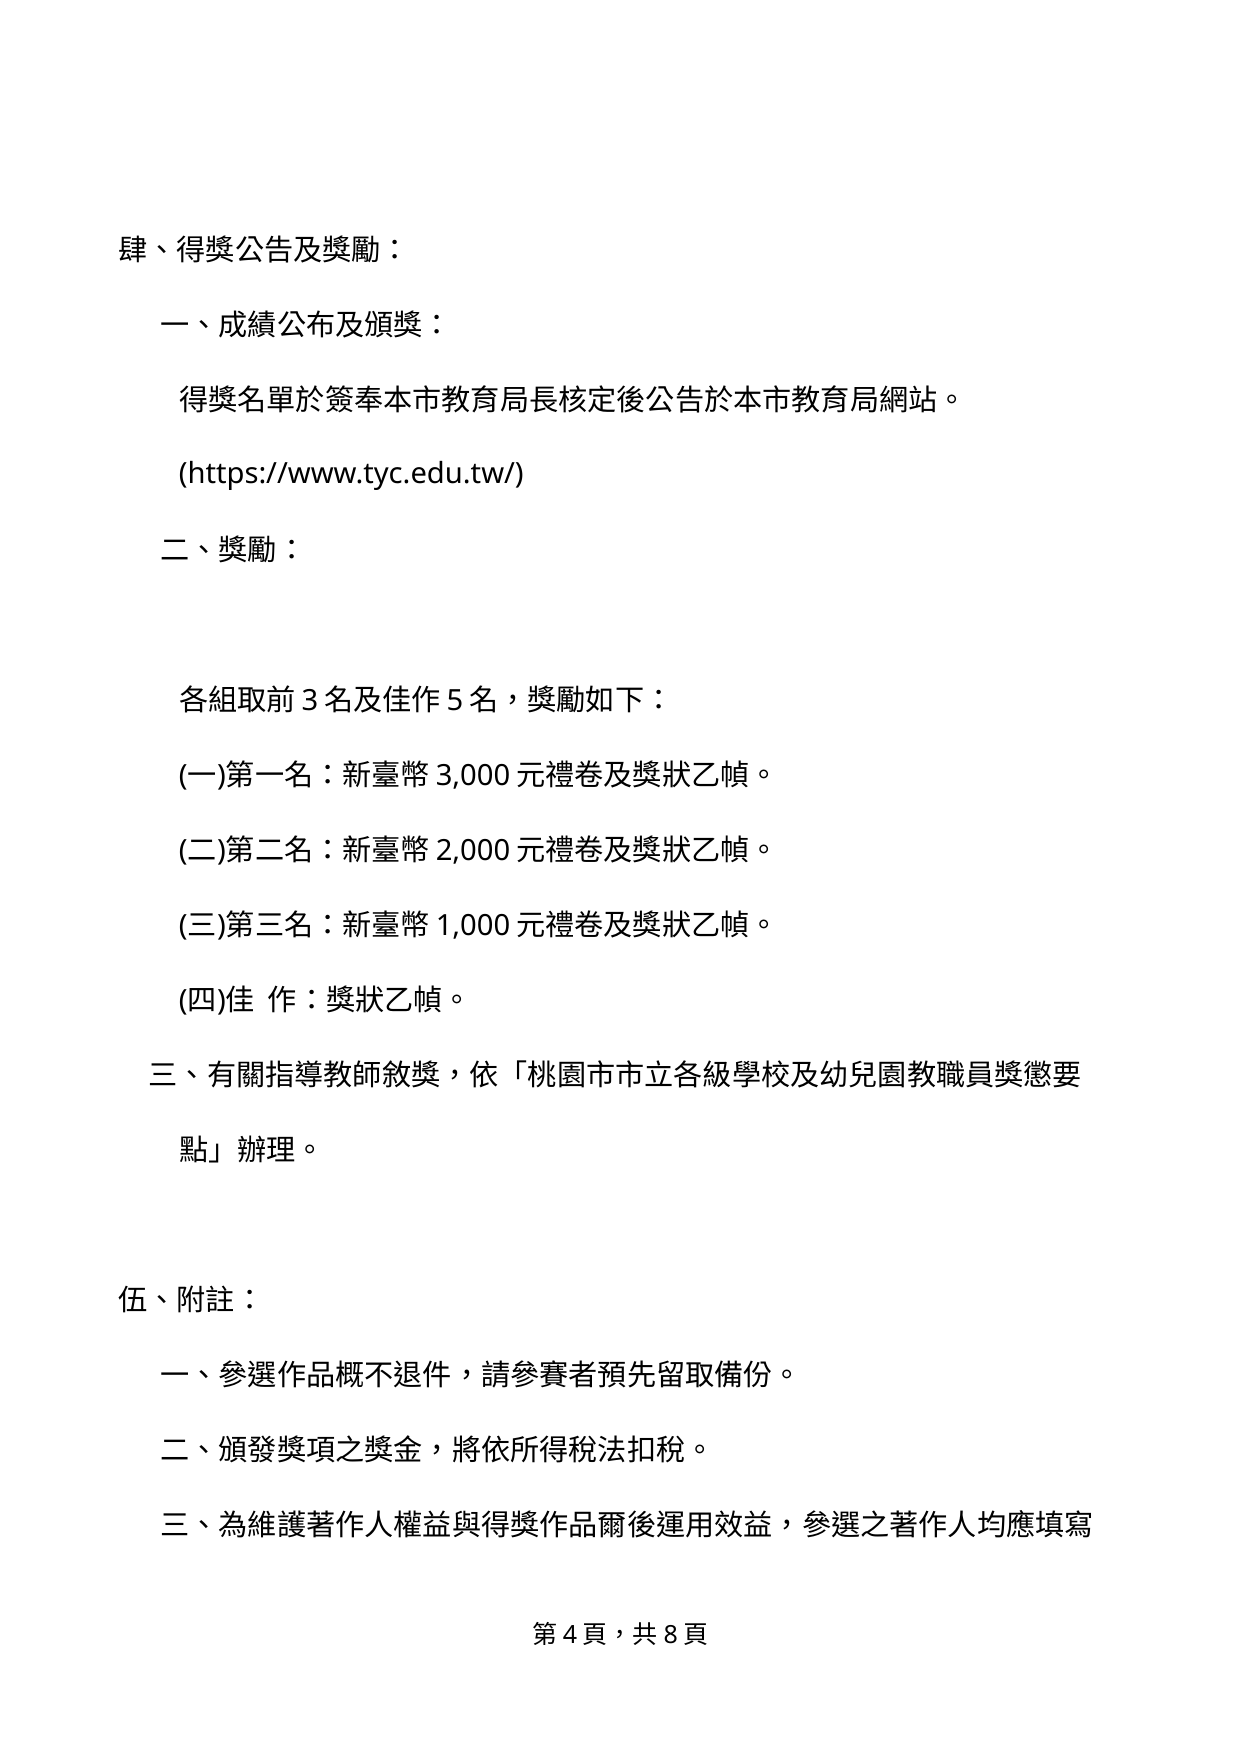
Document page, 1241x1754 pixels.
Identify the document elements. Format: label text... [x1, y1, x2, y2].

text 點」辦理。 [118, 1110, 1122, 1185]
text (三)第三名：新臺幣1,000元禮卷及獎狀乙幀。 [118, 885, 1122, 960]
text 一、參選作品概不退件，請參賽者預先留取備份。 [118, 1335, 1122, 1410]
text 二、獎勵： [118, 510, 1122, 585]
text (四)佳 作：獎狀乙幀。 [118, 960, 1122, 1035]
text 肆、得獎公告及獎勵： [118, 210, 1122, 285]
text (二)第二名：新臺幣2,000元禮卷及獎狀乙幀。 [118, 810, 1122, 885]
text 二、頒發獎項之獎金，將依所得稅法扣稅。 [118, 1410, 1122, 1485]
text (一)第一名：新臺幣3,000元禮卷及獎狀乙幀。 [118, 735, 1122, 810]
text 一、成績公布及頒獎： [118, 285, 1122, 360]
text 三、有關指導教師敘獎，依「桃園市市立各級學校及幼兒園教職員獎懲要 [118, 1035, 1122, 1110]
text 得獎名單於簽奉本市教育局長核定後公告於本市教育局網站。 [118, 360, 1122, 435]
text 伍、附註： [118, 1260, 1122, 1335]
text 各組取前3名及佳作5名，獎勵如下： [118, 660, 1122, 735]
text (https://www.tyc.edu.tw/) [118, 435, 1122, 510]
text 三、為維護著作人權益與得獎作品爾後運用效益，參選之著作人均應填寫 [118, 1485, 1122, 1560]
